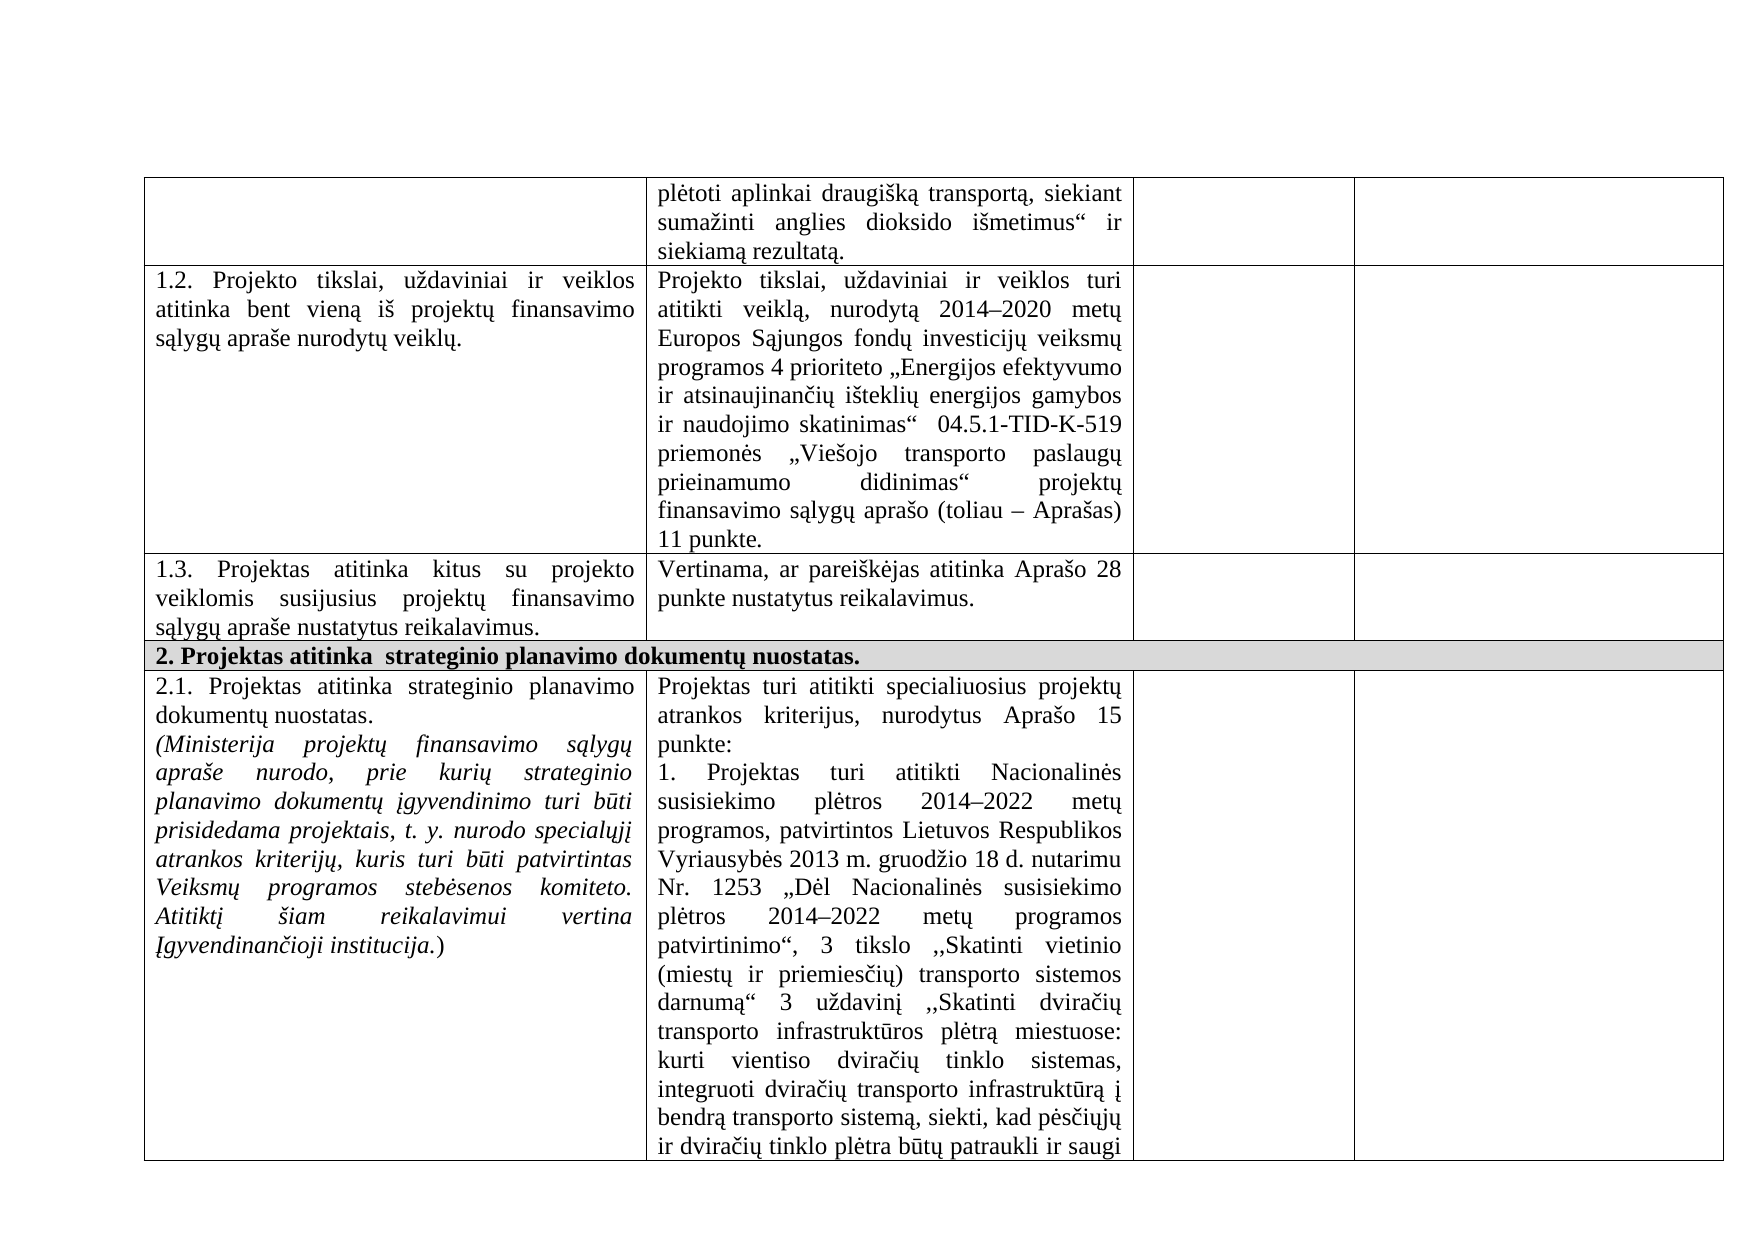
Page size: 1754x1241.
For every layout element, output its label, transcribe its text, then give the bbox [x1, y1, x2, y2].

table_cell Projektas turi atitikti specialiuosius projektų atrankos kriterijus, nurodytus Aprašo 15 punkte: 1. Projektas turi atitikti Nacionalinės susisiekimo plėtros 2014–2022 metų programos, patvirtintos Lietuvos Respublikos Vyriausybės 2013 m. gruodžio 18 d. nutarimu Nr. 1253 „Dėl Nacionalinės susisiekimo plėtros 2014–2022 metų programos patvirtinimo“, 3 tikslo ,,Skatinti vietinio (miestų ir priemiesčių) transporto sistemos darnumą“ 3 uždavinį ,,Skatinti dviračių transporto infrastruktūros plėtrą miestuose: kurti vientiso dviračių tinklo sistemas, integruoti dviračių transporto infrastruktūrą į bendrą transporto sistemą, siekti, kad pėsčiųjų ir dviračių tinklo plėtra būtų patraukli ir saugi [647, 671, 1133, 1160]
table_cell Projekto tikslai, uždaviniai ir veiklos turi atitikti veiklą, nurodytą 2014–2020 metų Europos Sąjungos fondų investicijų veiksmų programos 4 prioriteto „Energijos efektyvumo ir atsinaujinančių išteklių energijos gamybos ir naudojimo skatinimas“ 04.5.1-TID-K-519 priemonės „Viešojo transporto paslaugų prieinamumo didinimas“ projektų finansavimo sąlygų aprašo (toliau – Aprašas) 11 punkte. [647, 266, 1133, 553]
table_cell 2.1. Projektas atitinka strateginio planavimo dokumentų nuostatas. (Ministerija projektų finansavimo sąlygų apraše nurodo, prie kurių strateginio planavimo dokumentų įgyvendinimo turi būti prisidedama projektais, t. y. nurodo specialųjį atrankos kriterijų, kuris turi būti patvirtintas Veiksmų programos stebėsenos komiteto. Atitiktį šiam reikalavimui vertina Įgyvendinančioji institucija.) [145, 671, 646, 1160]
table_cell [1355, 266, 1723, 553]
table_cell [1134, 671, 1354, 1160]
table_cell [1355, 178, 1723, 264]
table_cell 1.2. Projekto tikslai, uždaviniai ir veiklos atitinka bent vieną iš projektų finansavimo sąlygų apraše nurodytų veiklų. [145, 266, 646, 553]
table_cell Vertinama, ar pareiškėjas atitinka Aprašo 28 punkte nustatytus reikalavimus. [647, 554, 1133, 640]
table_cell [1134, 178, 1354, 264]
table_cell [1355, 671, 1723, 1160]
table_cell [1134, 266, 1354, 553]
table_cell 1.3. Projektas atitinka kitus su projekto veiklomis susijusius projektų finansavimo sąlygų apraše nustatytus reikalavimus. [145, 554, 646, 640]
table_cell [145, 178, 646, 264]
table_cell [1134, 554, 1354, 640]
table_cell plėtoti aplinkai draugišką transportą, siekiant sumažinti anglies dioksido išmetimus“ ir siekiamą rezultatą. [647, 178, 1133, 264]
table_cell 2. Projektas atitinka strateginio planavimo dokumentų nuostatas. [145, 641, 1723, 670]
table_cell [1355, 554, 1723, 640]
